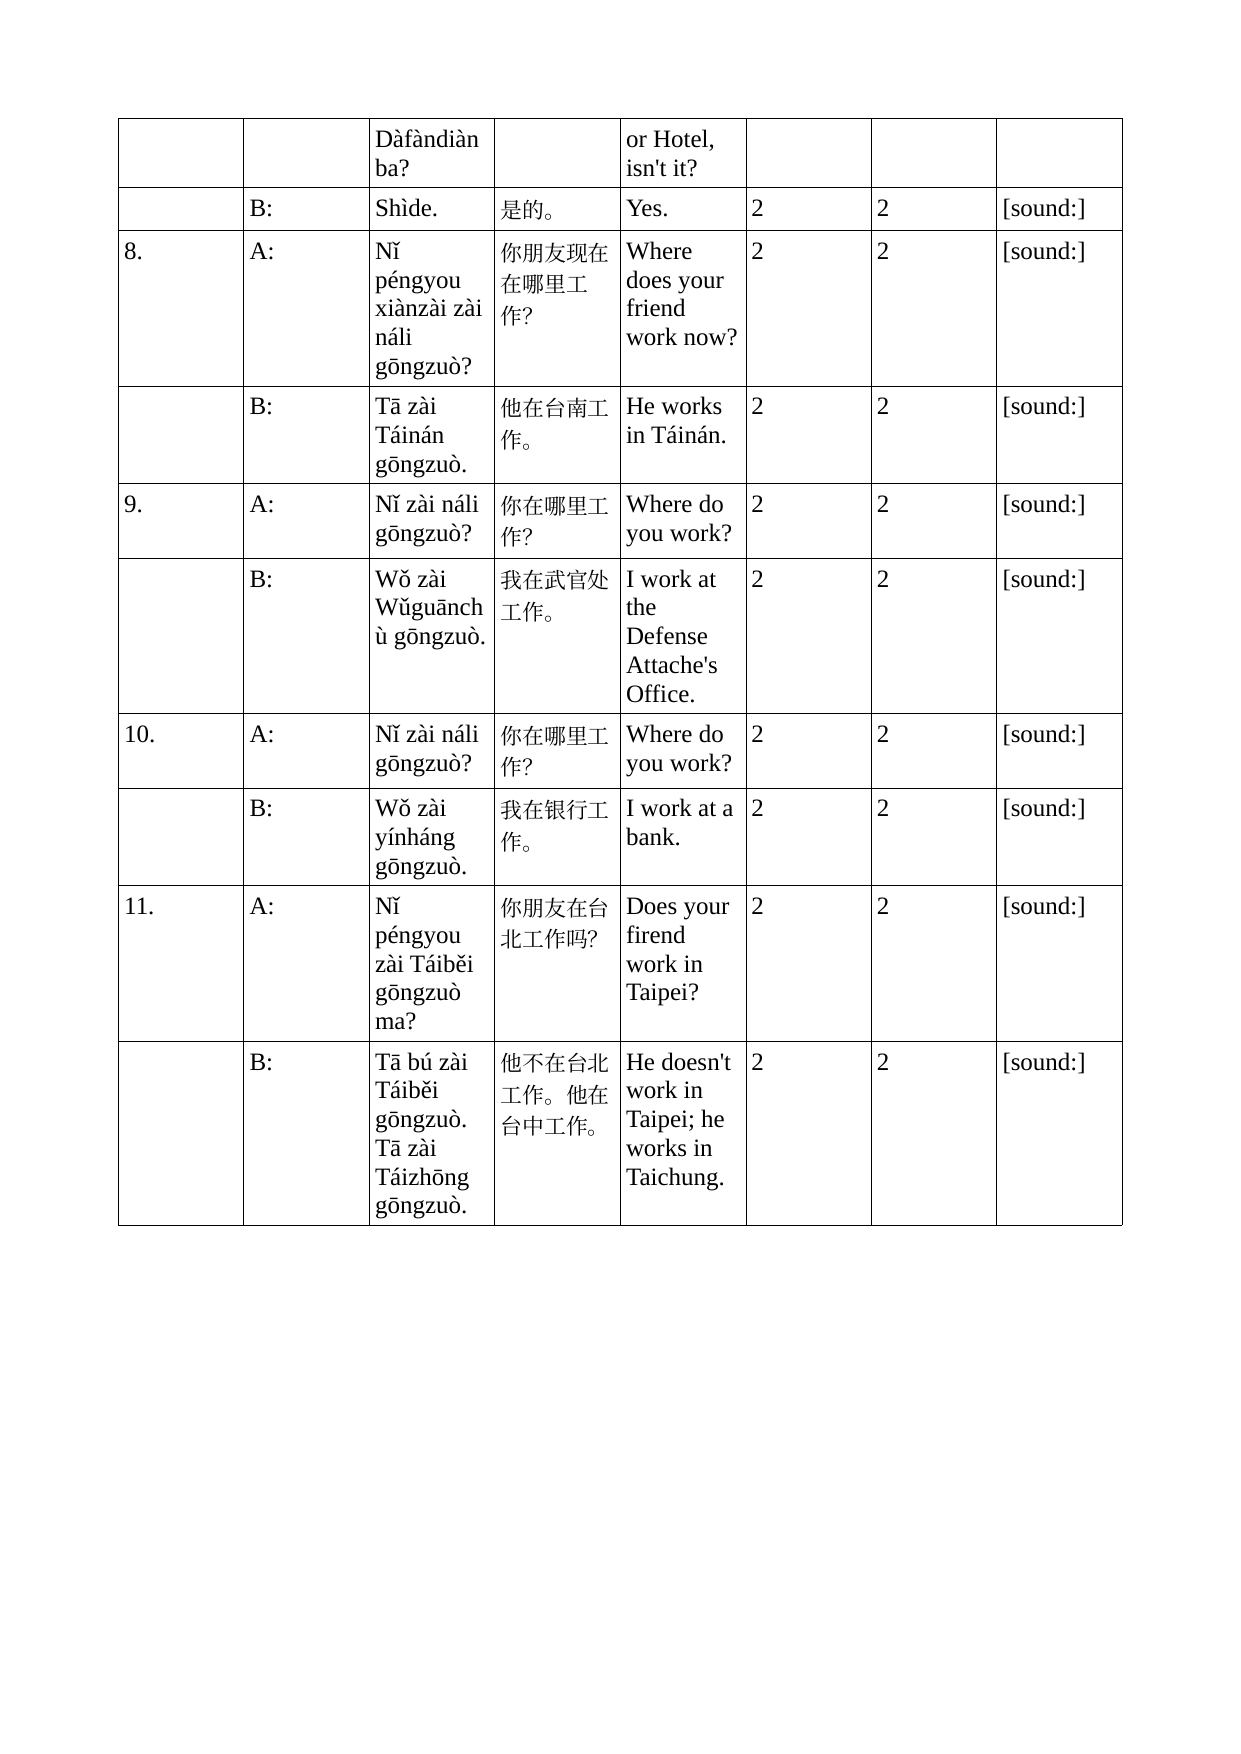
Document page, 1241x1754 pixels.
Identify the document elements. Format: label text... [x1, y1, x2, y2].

table_cell I work at the Defense Attache's Office. [621, 559, 746, 713]
table_cell [sound:] [997, 188, 1122, 230]
table_cell Nǐ péngyou zài Táiběi gōngzuò ma? [370, 886, 494, 1041]
table_cell [119, 119, 243, 187]
table_cell A: [244, 231, 369, 386]
table_cell Where do you work? [621, 714, 746, 788]
table_cell [119, 387, 243, 483]
table_cell 10. [119, 714, 243, 788]
table_cell 8. [119, 231, 243, 386]
table_cell [119, 188, 243, 230]
table_cell B: [244, 1042, 369, 1225]
table_cell [119, 559, 243, 713]
table_cell 9. [119, 484, 243, 558]
table_cell He works in Táinán. [621, 387, 746, 483]
table_cell [244, 119, 369, 187]
table_cell 你在哪里工作？ [495, 714, 620, 788]
table_cell [997, 119, 1122, 187]
table_cell Nǐ péngyou xiànzài zài náli gōngzuò? [370, 231, 494, 386]
table_cell 你朋友现在在哪里工作？ [495, 231, 620, 386]
table_cell 2 [872, 484, 996, 558]
table_cell Nǐ zài náli gōngzuò? [370, 714, 494, 788]
table_cell B: [244, 387, 369, 483]
table_cell A: [244, 714, 369, 788]
table_cell A: [244, 484, 369, 558]
table_cell [119, 789, 243, 885]
table_cell Dàfàndiàn ba? [370, 119, 494, 187]
table_cell 2 [872, 789, 996, 885]
table_cell 我在银行工作。 [495, 789, 620, 885]
table_cell 2 [747, 886, 871, 1041]
table_cell 2 [747, 188, 871, 230]
table_cell A: [244, 886, 369, 1041]
table_cell Tā zài Táinán gōngzuò. [370, 387, 494, 483]
table_cell Where does your friend work now? [621, 231, 746, 386]
table_cell Shìde. [370, 188, 494, 230]
table_cell [sound:] [997, 231, 1122, 386]
table_cell 你在哪里工作？ [495, 484, 620, 558]
table_cell 2 [747, 1042, 871, 1225]
table_cell [sound:] [997, 484, 1122, 558]
table_cell 2 [747, 559, 871, 713]
table_cell 2 [872, 886, 996, 1041]
table_cell 2 [872, 559, 996, 713]
table_cell [119, 1042, 243, 1225]
table_cell Where do you work? [621, 484, 746, 558]
table_cell 2 [747, 387, 871, 483]
table_cell 2 [747, 484, 871, 558]
table_cell 他不在台北工作。他在台中工作。 [495, 1042, 620, 1225]
table_cell 我在武官处工作。 [495, 559, 620, 713]
table_cell Yes. [621, 188, 746, 230]
table_cell 他在台南工作。 [495, 387, 620, 483]
table_cell [sound:] [997, 714, 1122, 788]
table_cell or Hotel, isn't it? [621, 119, 746, 187]
table_cell [872, 119, 996, 187]
table_cell 2 [872, 188, 996, 230]
table_cell B: [244, 559, 369, 713]
table_cell [sound:] [997, 1042, 1122, 1225]
table_cell [sound:] [997, 559, 1122, 713]
table_cell 11. [119, 886, 243, 1041]
table_cell 2 [872, 714, 996, 788]
table_cell B: [244, 789, 369, 885]
table_cell 是的。 [495, 188, 620, 230]
table_cell 2 [747, 789, 871, 885]
table_cell Nǐ zài náli gōngzuò? [370, 484, 494, 558]
table_cell [sound:] [997, 886, 1122, 1041]
table_cell 2 [872, 1042, 996, 1225]
table_cell Wǒ zài yínháng gōngzuò. [370, 789, 494, 885]
table_cell [747, 119, 871, 187]
table_cell 2 [747, 714, 871, 788]
table_cell 2 [872, 231, 996, 386]
table_cell 2 [747, 231, 871, 386]
table_cell [495, 119, 620, 187]
table_cell 2 [872, 387, 996, 483]
table_cell [sound:] [997, 789, 1122, 885]
table_cell Tā bú zài Táiběi gōngzuò. Tā zài Táizhōng gōngzuò. [370, 1042, 494, 1225]
table_cell I work at a bank. [621, 789, 746, 885]
table_cell He doesn't work in Taipei; he works in Taichung. [621, 1042, 746, 1225]
table_cell 你朋友在台北工作吗？ [495, 886, 620, 1041]
table_cell Wǒ zài Wǔguānchù gōngzuò. [370, 559, 494, 713]
table_cell B: [244, 188, 369, 230]
table_cell Does your firend work in Taipei? [621, 886, 746, 1041]
table_cell [sound:] [997, 387, 1122, 483]
